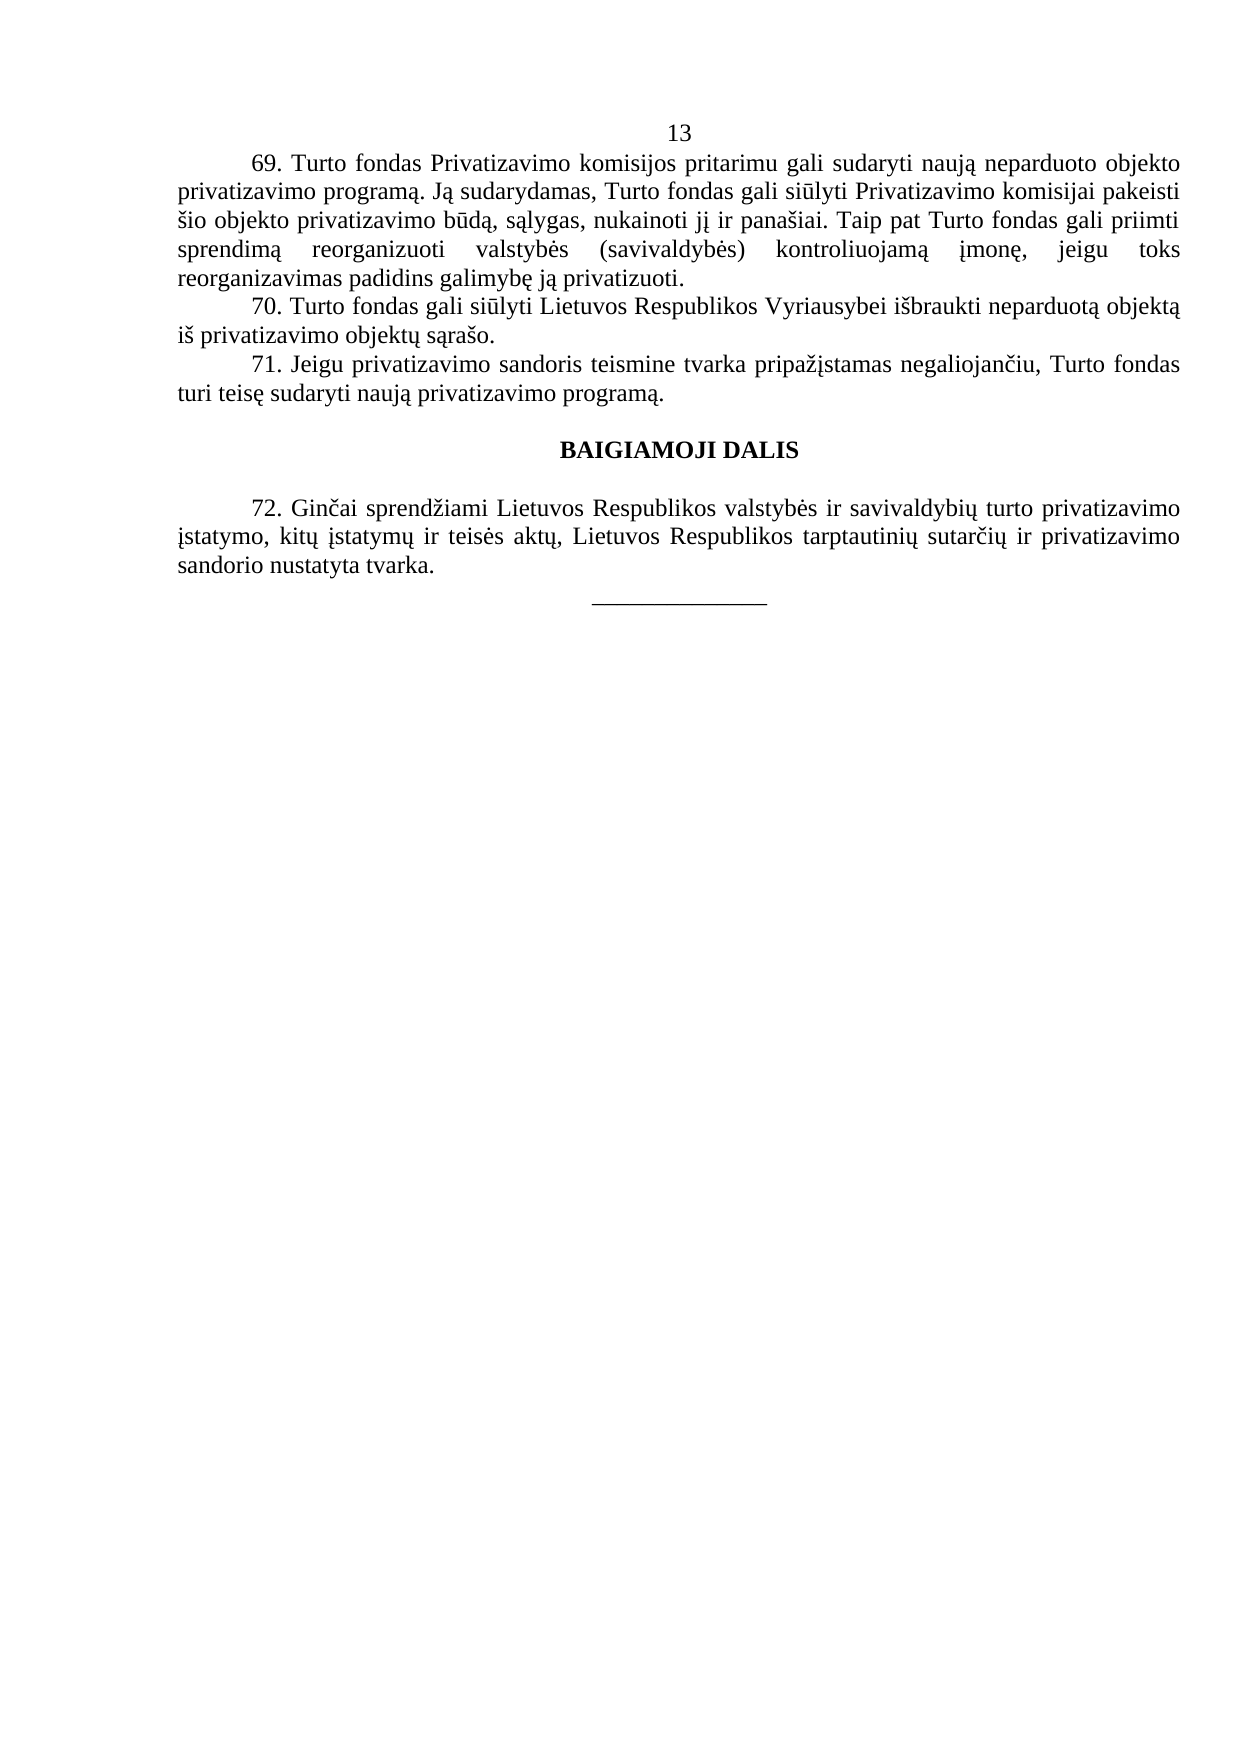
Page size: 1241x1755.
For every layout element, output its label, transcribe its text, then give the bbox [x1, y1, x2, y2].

text 70. Turto fondas gali siūlyti Lietuvos Respublikos Vyriausybei išbraukti neparduotą objektą iš privatizavimo objektų sąrašo. [177, 291, 1181, 349]
text 72. Ginčai sprendžiami Lietuvos Respublikos valstybės ir savivaldybių turto privatizavimo įstatymo, kitų įstatymų ir teisės aktų, Lietuvos Respublikos tarptautinių sutarčių ir privatizavimo sandorio nustatyta tvarka. [177, 493, 1181, 579]
text ______________ [177, 579, 1181, 608]
text Baigiamoji dalis [177, 435, 1181, 464]
text 69. Turto fondas Privatizavimo komisijos pritarimu gali sudaryti naują neparduoto objekto privatizavimo programą. Ją sudarydamas, Turto fondas gali siūlyti Privatizavimo komisijai pakeisti šio objekto privatizavimo būdą, sąlygas, nukainoti jį ir panašiai. Taip pat Turto fondas gali priimti sprendimą reorganizuoti valstybės (savivaldybės) kontroliuojamą įmonę, jeigu toks reorganizavimas padidins galimybę ją privatizuoti. [177, 148, 1181, 291]
text 71. Jeigu privatizavimo sandoris teismine tvarka pripažįstamas negaliojančiu, Turto fondas turi teisę sudaryti naują privatizavimo programą. [177, 349, 1181, 406]
